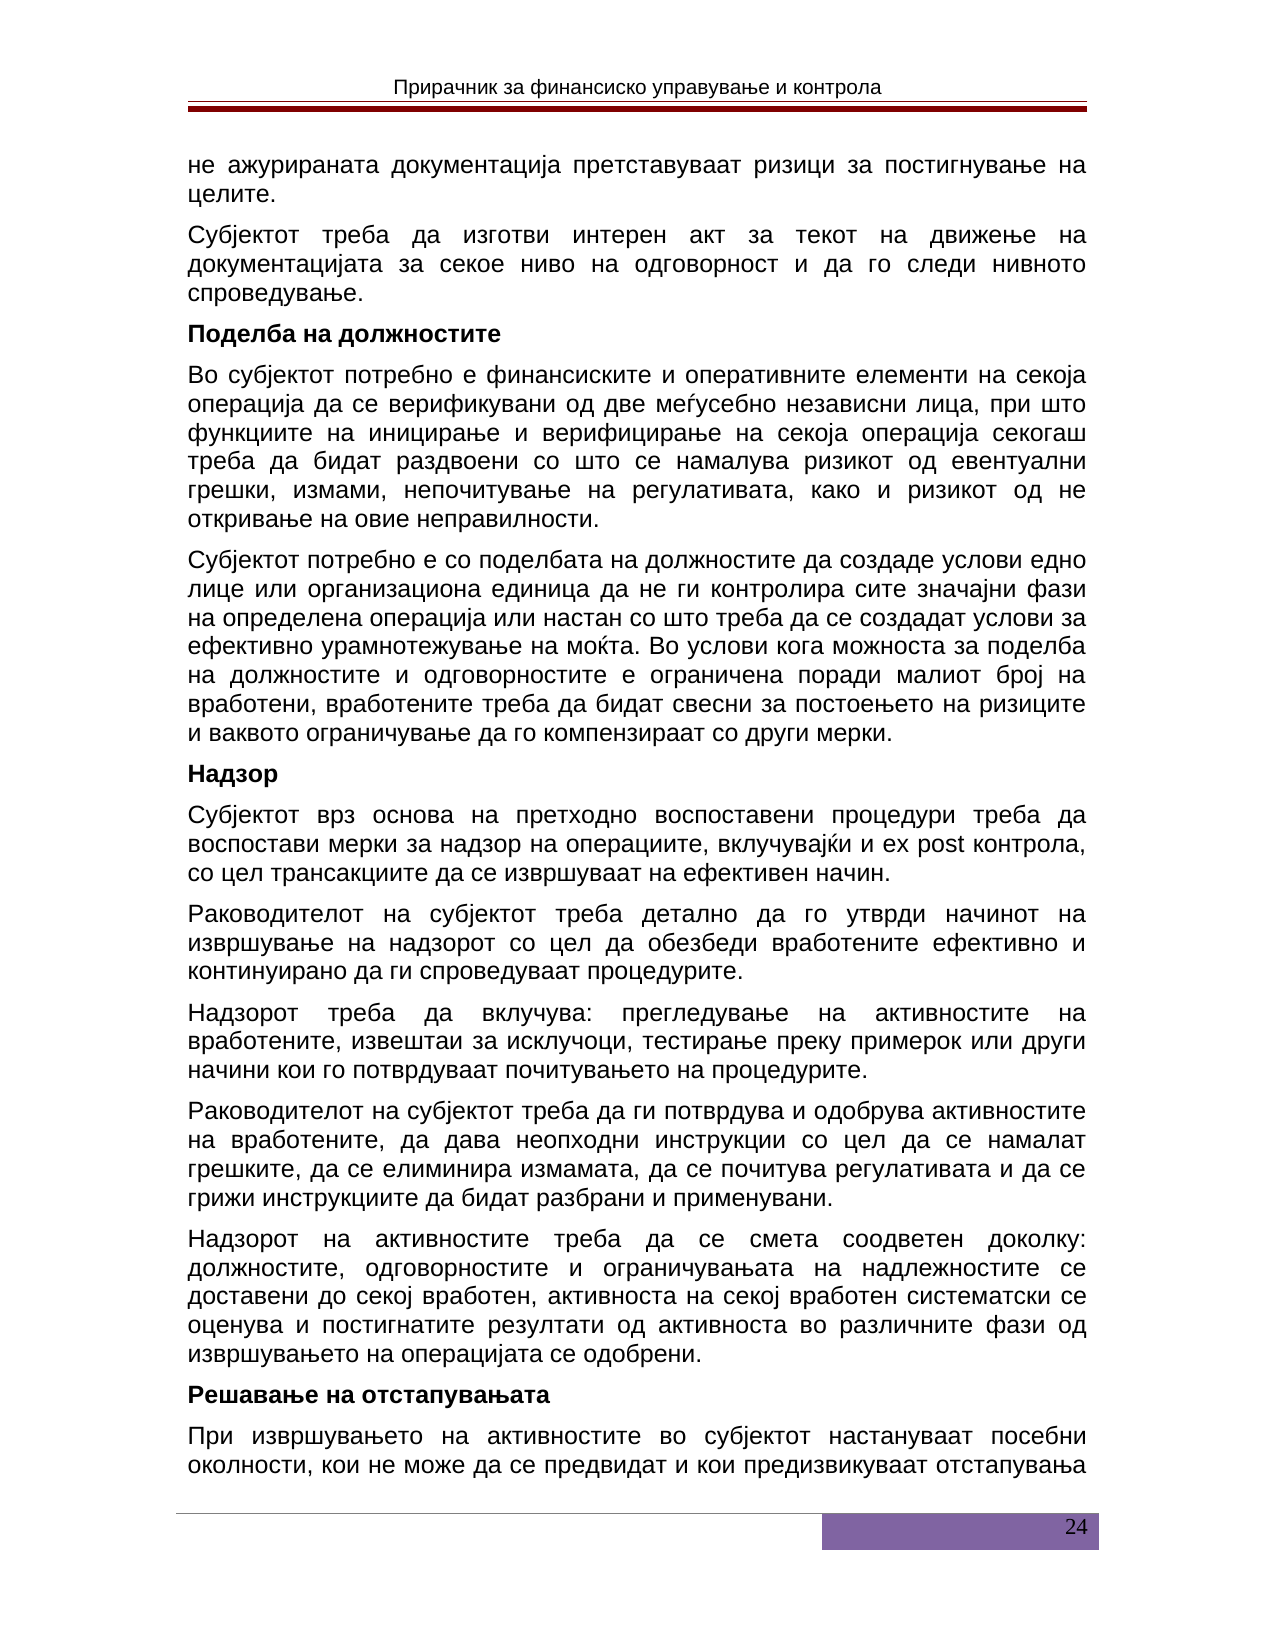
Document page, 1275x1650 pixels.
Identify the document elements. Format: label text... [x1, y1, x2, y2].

text Во субјектот потребно е финансиските и оперативните елементи на секоја операција да се верификувани од две меѓусебно независни лица, при што функциите на иницирање и верифицирање на секоја операција секогаш треба да бидат раздвоени со што се намалува ризикот од евентуални грешки, измами, непочитување на регулативата, како и ризикот од не откривање на овие неправилности. [187, 360, 1087, 532]
text Поделба на должностите [187, 319, 1087, 347]
text Решавање на отстапувањата [187, 1380, 1087, 1409]
text Раководителот на субјектот треба детално да го утврди начинот на извршување на надзорот со цел да обезбеди вработените ефективно и континуирано да ги спроведуваат процедурите. [187, 899, 1087, 985]
text Субјектот треба да изготви интерен акт за текот на движење на документацијата за секое ниво на одговорност и да го следи нивното спроведување. [187, 220, 1087, 306]
text Субјектот потребно е со поделбата на должностите да создаде услови едно лице или организациона единица да не ги контролира сите значајни фази на определена операција или настан со што треба да се создадат услови за ефективно урамнотежување на моќта. Во услови кога можноста за поделба на должностите и одговорностите е ограничена поради малиот број на вработени, вработените треба да бидат свесни за постоењето на ризиците и ваквото ограничување да го компензираат со други мерки. [187, 545, 1087, 746]
text Надзор [187, 759, 1087, 787]
text Надзорот треба да вклучува: прегледување на активностите на вработените, извештаи за исклучоци, тестирање преку примерок или други начини кои го потврдуваат почитувањето на процедурите. [187, 997, 1087, 1084]
text При извршувањето на активностите во субјектот настануваат посебни околности, кои не може да се предвидат и кои предизвикуваат отстапувања [187, 1421, 1087, 1479]
text Субјектот врз основа на претходно воспоставени процедури треба да воспостави мерки за надзор на операциите, вклучувајќи и ex post контрола, со цел трансакциите да се извршуваат на ефективен начин. [187, 800, 1087, 886]
text не ажурираната документација претставуваат ризици за постигнување на целите. [187, 150, 1087, 207]
text Раководителот на субјектот треба да ги потврдува и одобрува активностите на вработените, да дава неопходни инструкции со цел да се намалат грешките, да се елиминира измамата, да се почитува регулативата и да се грижи инструкциите да бидат разбрани и применувани. [187, 1096, 1087, 1211]
text Надзорот на активностите треба да се смета соодветен доколку: должностите, одговорностите и ограничувањата на надлежностите се доставени до секој вработен, активноста на секој вработен систематски се оценува и постигнатите резултати од активноста во различните фази од извршувањето на операцијата се одобрени. [187, 1224, 1087, 1367]
